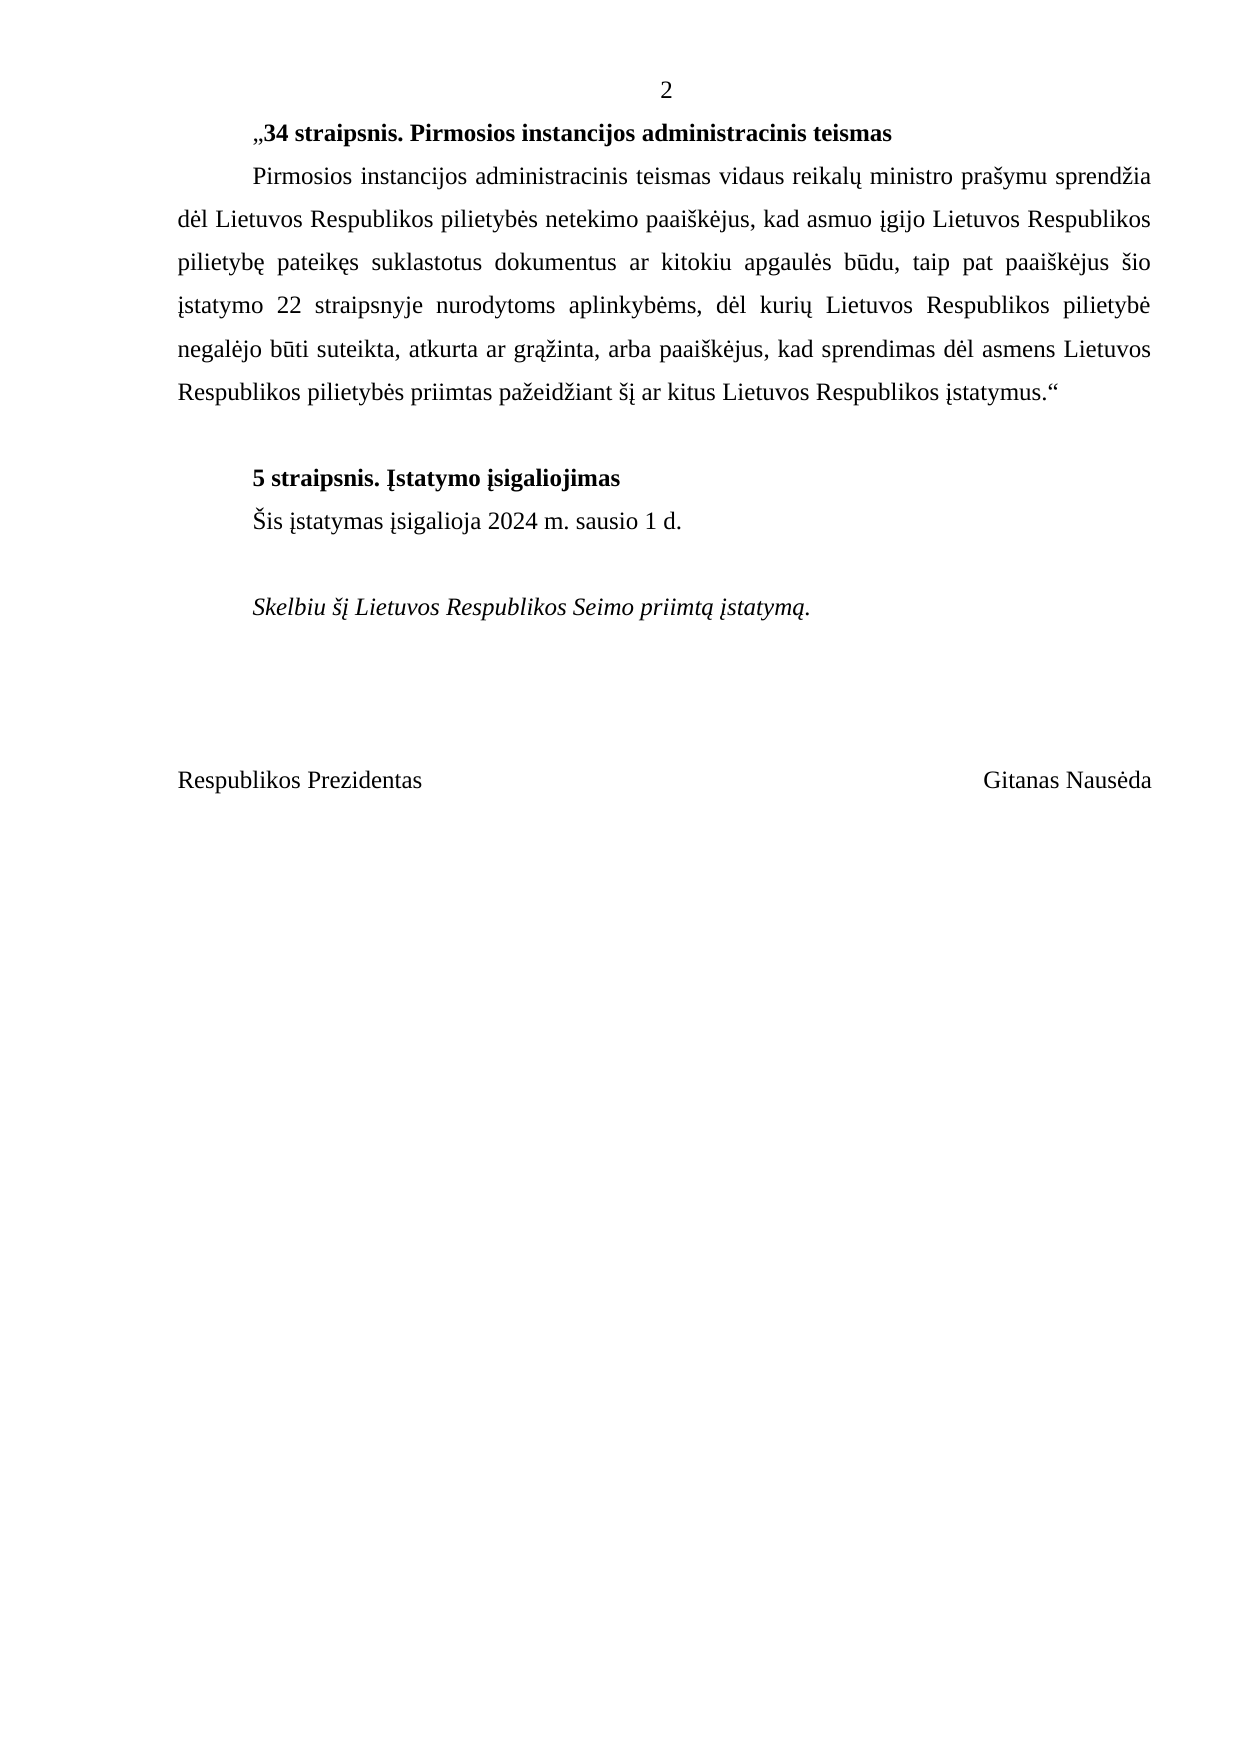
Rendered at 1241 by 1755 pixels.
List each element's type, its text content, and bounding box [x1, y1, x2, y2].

text Respublikos Prezidentas Gitanas Nausėda [177, 765, 1152, 794]
text Pirmosios instancijos administracinis teismas vidaus reikalų ministro prašymu sprendžia dėl Lietuvos Respublikos pilietybės netekimo paaiškėjus, kad asmuo įgijo Lietuvos Respublikos pilietybę pateikęs suklastotus dokumentus ar kitokiu apgaulės būdu, taip pat paaiškėjus šio įstatymo 22 straipsnyje nurodytoms aplinkybėms, dėl kurių Lietuvos Respublikos pilietybė negalėjo būti suteikta, atkurta ar grąžinta, arba paaiškėjus, kad sprendimas dėl asmens Lietuvos Respublikos pilietybės priimtas pažeidžiant šį ar kitus Lietuvos Respublikos įstatymus.“ [177, 161, 1152, 406]
text Skelbiu šį Lietuvos Respublikos Seimo priimtą įstatymą. [177, 592, 1152, 621]
text Šis įstatymas įsigalioja 2024 m. sausio 1 d. [177, 506, 1152, 535]
text „34 straipsnis. Pirmosios instancijos administracinis teismas [177, 118, 1152, 147]
text 5 straipsnis. Įstatymo įsigaliojimas [177, 463, 1152, 492]
